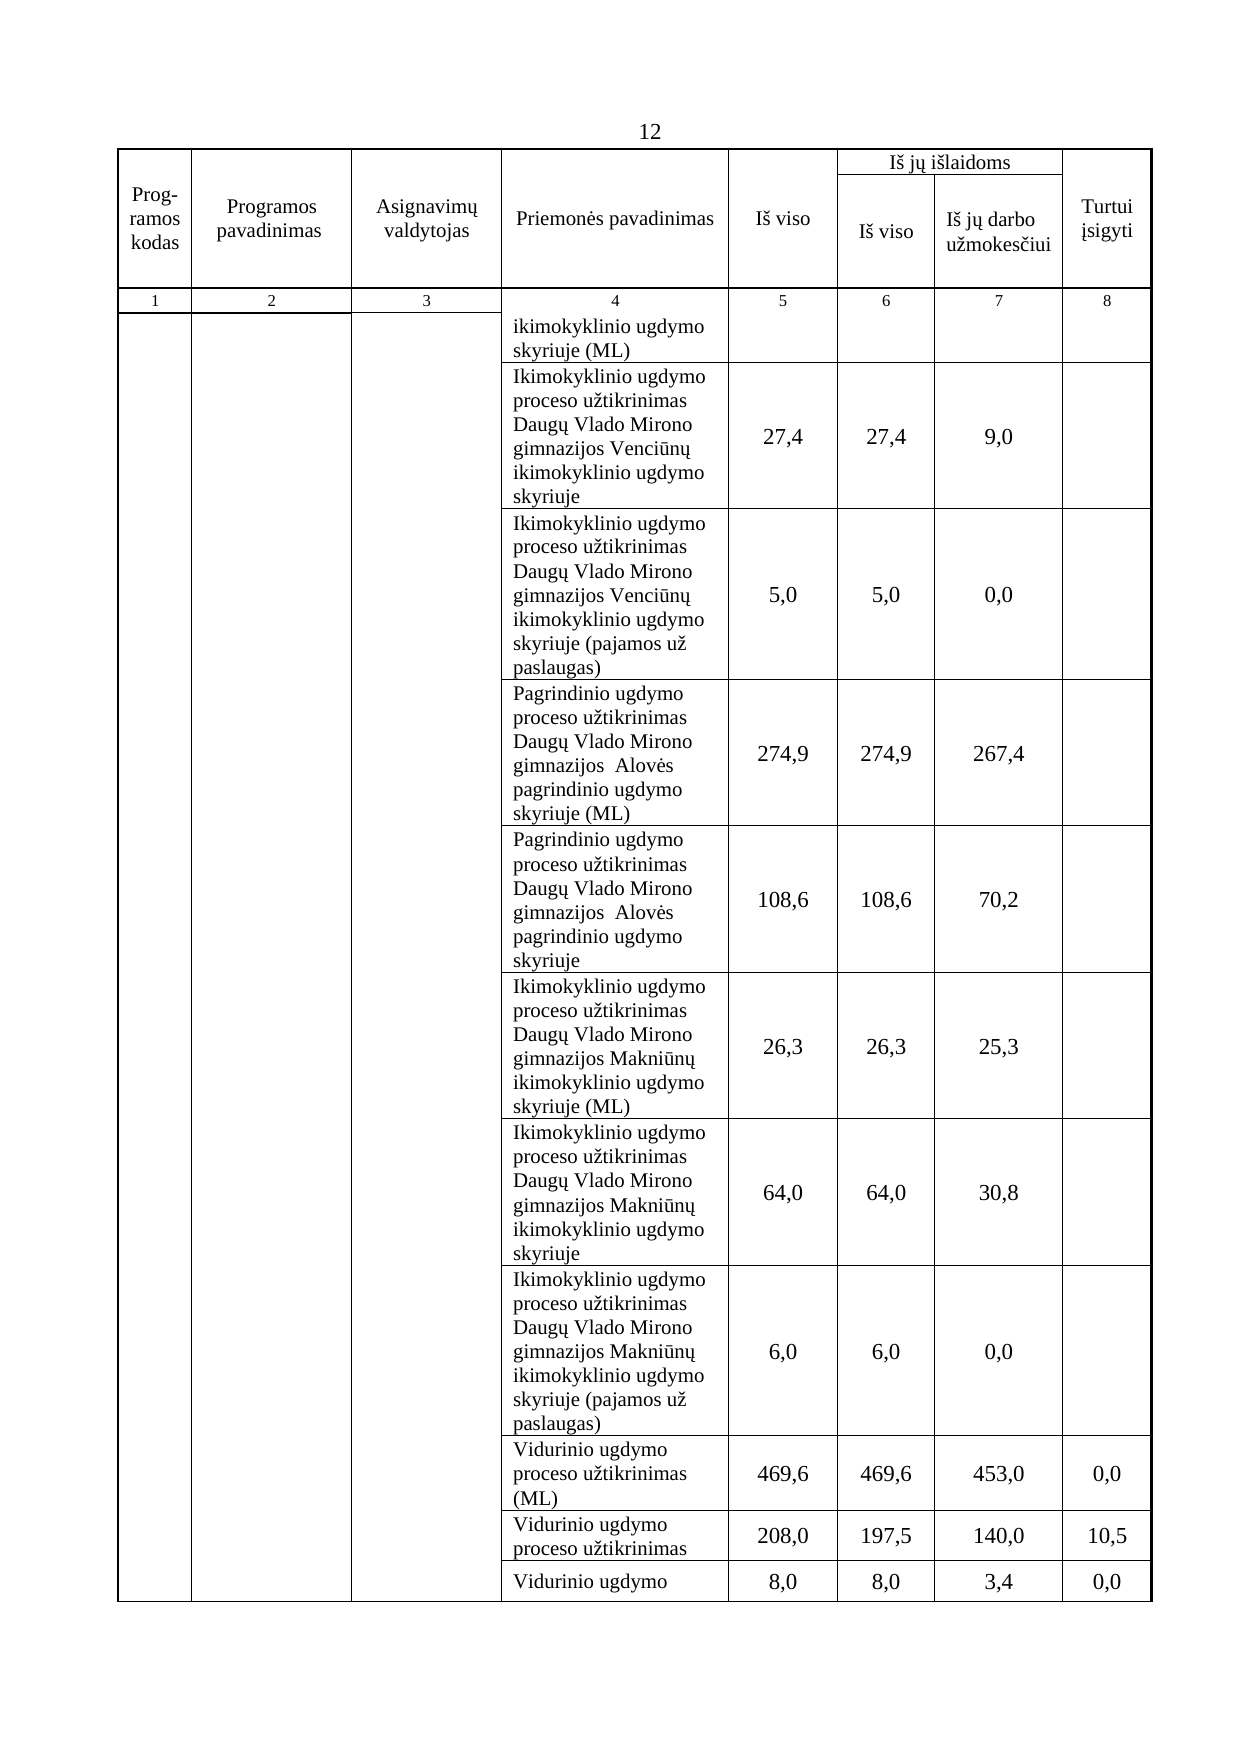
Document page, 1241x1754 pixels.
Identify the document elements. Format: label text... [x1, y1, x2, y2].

table_cell Ikimokyklinio ugdymo proceso užtikrinimas Daugų Vlado Mirono gimnazijos Makniūnų ikimokyklinio ugdymo skyriuje (pajamos už paslaugas) [502, 1266, 728, 1435]
table_cell 3 [352, 289, 501, 312]
table_cell 6,0 [729, 1266, 837, 1435]
table_cell [1063, 312, 1150, 362]
table_cell [838, 312, 934, 362]
table_cell 267,4 [935, 680, 1062, 825]
table_cell [1063, 1119, 1150, 1265]
table_cell 5,0 [838, 509, 934, 679]
table_cell 0,0 [1063, 1436, 1150, 1509]
table_cell Ikimokyklinio ugdymo proceso užtikrinimas Daugų Vlado Mirono gimnazijos Venciūnų ikimokyklinio ugdymo skyriuje (pajamos už paslaugas) [502, 509, 728, 679]
table_header Priemonės pavadinimas [502, 150, 728, 287]
table_cell [1063, 363, 1150, 508]
table_cell Vidurinio ugdymo proceso užtikrinimas [502, 1511, 728, 1560]
table_cell 8 [1063, 289, 1150, 312]
table_cell Iš jų darbo užmokesčiui [935, 175, 1062, 287]
table_cell [1063, 680, 1150, 825]
table_header Iš viso [729, 150, 837, 287]
table_cell 453,0 [935, 1436, 1062, 1509]
table_cell [192, 314, 351, 1601]
table_cell 6,0 [838, 1266, 934, 1435]
table_cell 30,8 [935, 1119, 1062, 1265]
table_cell [1063, 826, 1150, 972]
table_cell 0,0 [935, 509, 1062, 679]
table_cell Vidurinio ugdymo [502, 1561, 728, 1601]
table_cell Iš viso [838, 175, 934, 287]
table_cell Ikimokyklinio ugdymo proceso užtikrinimas Daugų Vlado Mirono gimnazijos Makniūnų ikimokyklinio ugdymo skyriuje [502, 1119, 728, 1265]
table_cell 10,5 [1063, 1511, 1150, 1560]
table_header Asignavimų valdytojas [352, 150, 501, 287]
table_header Turtui įsigyti [1063, 150, 1150, 287]
table_cell 108,6 [729, 826, 837, 972]
table_cell 26,3 [729, 973, 837, 1118]
table_cell 469,6 [838, 1436, 934, 1509]
table_cell 5,0 [729, 509, 837, 679]
table_cell 0,0 [1063, 1561, 1150, 1601]
table_cell [352, 313, 501, 1601]
table_cell Ikimokyklinio ugdymo proceso užtikrinimas Daugų Vlado Mirono gimnazijos Venciūnų ikimokyklinio ugdymo skyriuje [502, 363, 728, 508]
table_cell [1063, 509, 1150, 679]
table_cell Pagrindinio ugdymo proceso užtikrinimas Daugų Vlado Mirono gimnazijos Alovės pagrindinio ugdymo skyriuje (ML) [502, 680, 728, 825]
table_cell 274,9 [729, 680, 837, 825]
table_cell 8,0 [838, 1561, 934, 1601]
table_cell 108,6 [838, 826, 934, 972]
table_cell 64,0 [838, 1119, 934, 1265]
table_cell 26,3 [838, 973, 934, 1118]
table_cell 7 [935, 289, 1062, 312]
table_cell 140,0 [935, 1511, 1062, 1560]
table_header Prog-ramos kodas [119, 150, 191, 287]
table_header Programos pavadinimas [192, 150, 351, 287]
table_cell Pagrindinio ugdymo proceso užtikrinimas Daugų Vlado Mirono gimnazijos Alovės pagrindinio ugdymo skyriuje [502, 826, 728, 972]
table_cell 1 [119, 289, 191, 312]
table_cell 9,0 [935, 363, 1062, 508]
table_cell 27,4 [838, 363, 934, 508]
table_cell 208,0 [729, 1511, 837, 1560]
table_cell [1063, 1266, 1150, 1435]
table_cell 70,2 [935, 826, 1062, 972]
table_cell Ikimokyklinio ugdymo proceso užtikrinimas Daugų Vlado Mirono gimnazijos Makniūnų ikimokyklinio ugdymo skyriuje (ML) [502, 973, 728, 1118]
table_cell [119, 314, 191, 1601]
table_cell 27,4 [729, 363, 837, 508]
table_cell [1063, 973, 1150, 1118]
table_cell 2 [192, 289, 351, 312]
table_header Iš jų išlaidoms [838, 150, 1062, 174]
table_cell 0,0 [935, 1266, 1062, 1435]
table_cell Vidurinio ugdymo proceso užtikrinimas (ML) [502, 1436, 728, 1509]
table_cell 469,6 [729, 1436, 837, 1509]
table_cell 3,4 [935, 1561, 1062, 1601]
table_cell [935, 312, 1062, 362]
table_cell ikimokyklinio ugdymo skyriuje (ML) [502, 312, 728, 362]
table_cell 8,0 [729, 1561, 837, 1601]
table_cell 5 [729, 289, 837, 312]
table_cell 64,0 [729, 1119, 837, 1265]
table_cell 25,3 [935, 973, 1062, 1118]
table_cell 4 [502, 289, 728, 312]
table_cell 197,5 [838, 1511, 934, 1560]
table_cell [729, 312, 837, 362]
table_cell 6 [838, 289, 934, 312]
table_cell 274,9 [838, 680, 934, 825]
